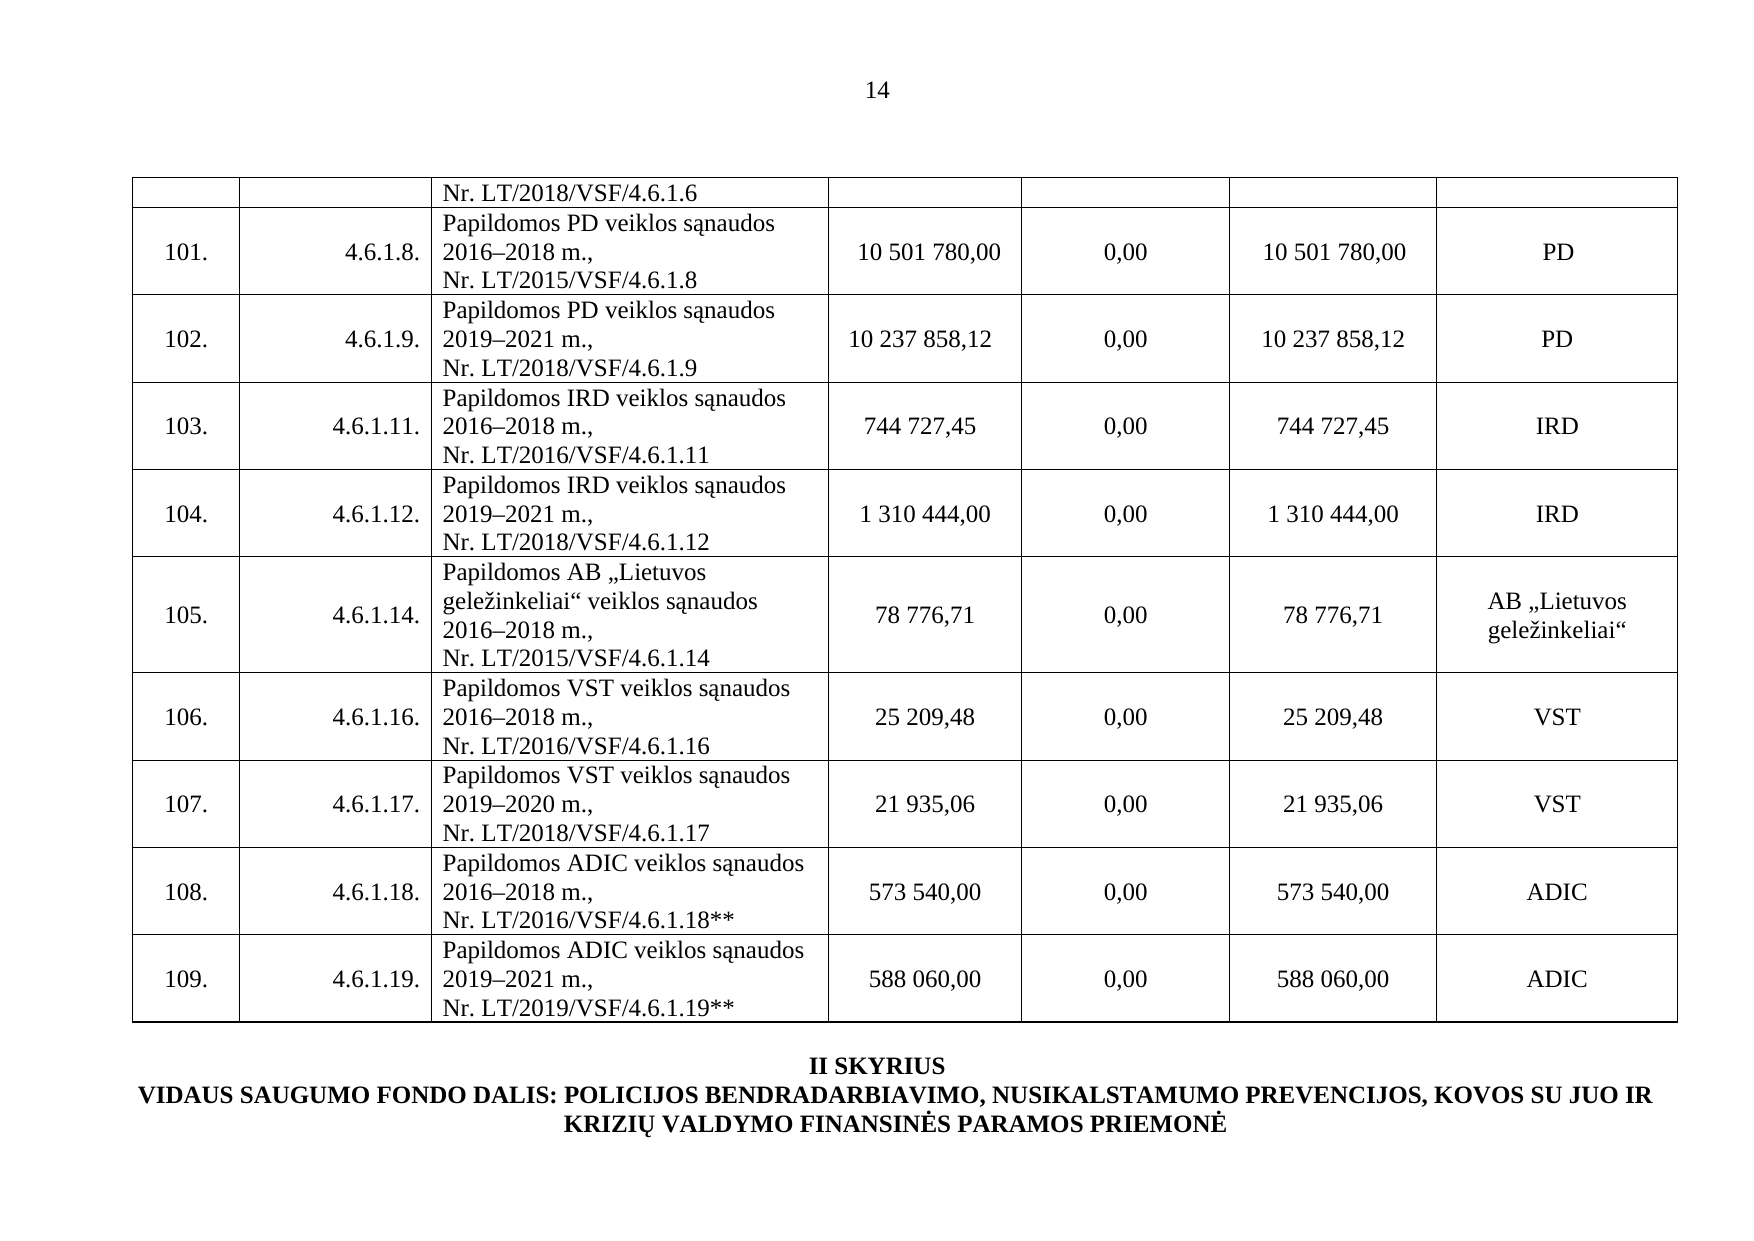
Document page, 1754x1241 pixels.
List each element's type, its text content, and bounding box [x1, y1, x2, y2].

table_cell 744 727,45 [1230, 383, 1436, 469]
table_cell 105. [133, 557, 239, 672]
table_cell 102. [133, 295, 239, 382]
table_cell [1022, 178, 1229, 207]
table_cell Nr. LT/2018/VSF/4.6.1.6 [432, 178, 828, 207]
table_cell 744 727,45 [829, 383, 1021, 469]
table_cell Papildomos VST veiklos sąnaudos 2019–2020 m., Nr. LT/2018/VSF/4.6.1.17 [432, 761, 828, 847]
table_cell 10 237 858,12 [829, 295, 1021, 382]
table_cell [133, 178, 239, 207]
table_cell Papildomos IRD veiklos sąnaudos 2019–2021 m., Nr. LT/2018/VSF/4.6.1.12 [432, 470, 828, 556]
table_cell IRD [1437, 383, 1677, 469]
table_cell PD [1437, 208, 1677, 294]
table_cell 1 310 444,00 [829, 470, 1021, 556]
table_cell IRD [1437, 470, 1677, 556]
table_cell 108. [133, 848, 239, 934]
table_cell 0,00 [1022, 557, 1229, 672]
table_cell 1 310 444,00 [1230, 470, 1436, 556]
table_cell 4.6.1.18. [240, 848, 431, 934]
table_cell 4.6.1.14. [240, 557, 431, 672]
table_cell 0,00 [1022, 208, 1229, 294]
table_cell ADIC [1437, 935, 1677, 1021]
table_cell Papildomos PD veiklos sąnaudos 2019–2021 m., Nr. LT/2018/VSF/4.6.1.9 [432, 295, 828, 382]
table_cell 10 501 780,00 [829, 208, 1021, 294]
table_cell 25 209,48 [829, 673, 1021, 759]
table_cell Papildomos VST veiklos sąnaudos 2016–2018 m., Nr. LT/2016/VSF/4.6.1.16 [432, 673, 828, 759]
table_cell 0,00 [1022, 470, 1229, 556]
table_cell Papildomos IRD veiklos sąnaudos 2016–2018 m., Nr. LT/2016/VSF/4.6.1.11 [432, 383, 828, 469]
table_cell 21 935,06 [1230, 761, 1436, 847]
table_cell 573 540,00 [829, 848, 1021, 934]
table_cell Papildomos ADIC veiklos sąnaudos 2019–2021 m., Nr. LT/2019/VSF/4.6.1.19** [432, 935, 828, 1021]
table_cell [1437, 178, 1677, 207]
table_cell 588 060,00 [829, 935, 1021, 1021]
table_cell 10 501 780,00 [1230, 208, 1436, 294]
table_cell 104. [133, 470, 239, 556]
table_cell 0,00 [1022, 935, 1229, 1021]
text II SKYRIUS [118, 1051, 1636, 1080]
table_cell 103. [133, 383, 239, 469]
table_cell 10 237 858,12 [1230, 295, 1436, 382]
table_cell 4.6.1.17. [240, 761, 431, 847]
table_cell 4.6.1.19. [240, 935, 431, 1021]
table_cell [1230, 178, 1436, 207]
table_cell Papildomos ADIC veiklos sąnaudos 2016–2018 m., Nr. LT/2016/VSF/4.6.1.18** [432, 848, 828, 934]
table_cell 78 776,71 [829, 557, 1021, 672]
table_cell 4.6.1.16. [240, 673, 431, 759]
table_cell VST [1437, 673, 1677, 759]
text VIDAUS SAUGUMO FONDO DALIS: POLICIJOS BENDRADARBIAVIMO, NUSIKALSTAMUMO PREVENCIJOS, KOVOS SU JUO IR KRIZIŲ VALDYMO FINANSINĖS PARAMOS PRIEMONĖ [133, 1080, 1658, 1137]
table_cell PD [1437, 295, 1677, 382]
table_cell 107. [133, 761, 239, 847]
table_cell 4.6.1.12. [240, 470, 431, 556]
table_cell 4.6.1.8. [240, 208, 431, 294]
table_cell [829, 178, 1021, 207]
table_cell 573 540,00 [1230, 848, 1436, 934]
table_cell Papildomos AB „Lietuvos geležinkeliai“ veiklos sąnaudos 2016–2018 m., Nr. LT/2015/VSF/4.6.1.14 [432, 557, 828, 672]
table_cell AB „Lietuvos geležinkeliai“ [1437, 557, 1677, 672]
table_cell 0,00 [1022, 383, 1229, 469]
table_cell 4.6.1.11. [240, 383, 431, 469]
table_cell 0,00 [1022, 848, 1229, 934]
table_cell 588 060,00 [1230, 935, 1436, 1021]
table_cell 106. [133, 673, 239, 759]
table_cell [240, 178, 431, 207]
table_cell 0,00 [1022, 673, 1229, 759]
table_cell 109. [133, 935, 239, 1021]
table_cell Papildomos PD veiklos sąnaudos 2016–2018 m., Nr. LT/2015/VSF/4.6.1.8 [432, 208, 828, 294]
table_cell 0,00 [1022, 295, 1229, 382]
table_cell 4.6.1.9. [240, 295, 431, 382]
table_cell VST [1437, 761, 1677, 847]
table_cell ADIC [1437, 848, 1677, 934]
table_cell 101. [133, 208, 239, 294]
table_cell 78 776,71 [1230, 557, 1436, 672]
table_cell 25 209,48 [1230, 673, 1436, 759]
table_cell 0,00 [1022, 761, 1229, 847]
table_cell 21 935,06 [829, 761, 1021, 847]
